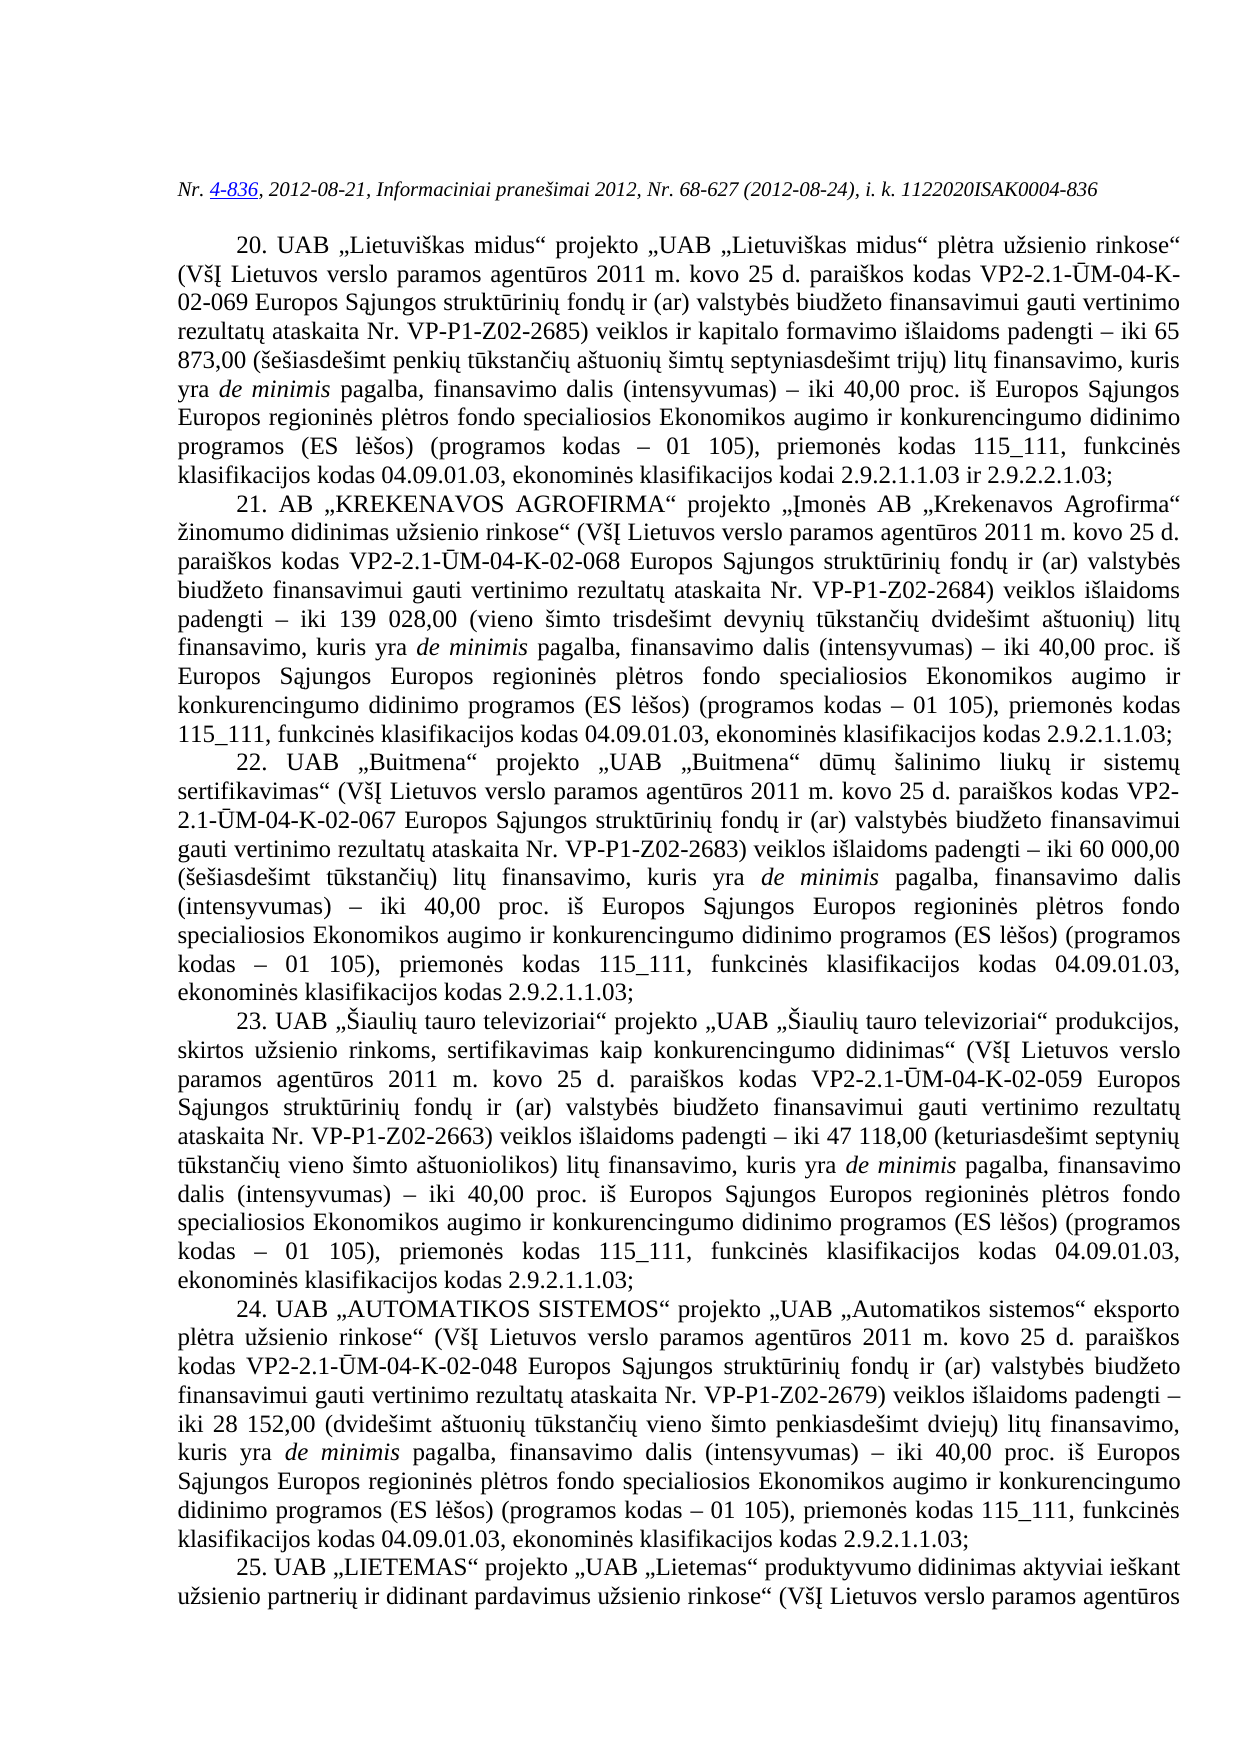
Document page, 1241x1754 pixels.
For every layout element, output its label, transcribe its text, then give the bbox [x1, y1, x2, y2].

text Nr. 4-836, 2012-08-21, Informaciniai pranešimai 2012, Nr. 68-627 (2012-08-24), i. k. 1122020ISAK0004-836 [177, 177, 1181, 201]
text 23. UAB „Šiaulių tauro televizoriai“ projekto „UAB „Šiaulių tauro televizoriai“ produkcijos, skirtos užsienio rinkoms, sertifikavimas kaip konkurencingumo didinimas“ (VšĮ Lietuvos verslo paramos agentūros 2011 m. kovo 25 d. paraiškos kodas VP2-2.1-ŪM-04-K-02-059 Europos Sąjungos struktūrinių fondų ir (ar) valstybės biudžeto finansavimui gauti vertinimo rezultatų ataskaita Nr. VP-P1-Z02-2663) veiklos išlaidoms padengti – iki 47 118,00 (keturiasdešimt septynių tūkstančių vieno šimto aštuoniolikos) litų finansavimo, kuris yra de minimis pagalba, finansavimo dalis (intensyvumas) – iki 40,00 proc. iš Europos Sąjungos Europos regioninės plėtros fondo specialiosios Ekonomikos augimo ir konkurencingumo didinimo programos (ES lėšos) (programos kodas – 01 105), priemonės kodas 115_111, funkcinės klasifikacijos kodas 04.09.01.03, ekonominės klasifikacijos kodas 2.9.2.1.1.03; [177, 1006, 1181, 1294]
text 22. UAB „Buitmena“ projekto „UAB „Buitmena“ dūmų šalinimo liukų ir sistemų sertifikavimas“ (VšĮ Lietuvos verslo paramos agentūros 2011 m. kovo 25 d. paraiškos kodas VP2-2.1-ŪM-04-K-02-067 Europos Sąjungos struktūrinių fondų ir (ar) valstybės biudžeto finansavimui gauti vertinimo rezultatų ataskaita Nr. VP-P1-Z02-2683) veiklos išlaidoms padengti – iki 60 000,00 (šešiasdešimt tūkstančių) litų finansavimo, kuris yra de minimis pagalba, finansavimo dalis (intensyvumas) – iki 40,00 proc. iš Europos Sąjungos Europos regioninės plėtros fondo specialiosios Ekonomikos augimo ir konkurencingumo didinimo programos (ES lėšos) (programos kodas – 01 105), priemonės kodas 115_111, funkcinės klasifikacijos kodas 04.09.01.03, ekonominės klasifikacijos kodas 2.9.2.1.1.03; [177, 747, 1181, 1006]
text 21. AB „KREKENAVOS AGROFIRMA“ projekto „Įmonės AB „Krekenavos Agrofirma“ žinomumo didinimas užsienio rinkose“ (VšĮ Lietuvos verslo paramos agentūros 2011 m. kovo 25 d. paraiškos kodas VP2-2.1-ŪM-04-K-02-068 Europos Sąjungos struktūrinių fondų ir (ar) valstybės biudžeto finansavimui gauti vertinimo rezultatų ataskaita Nr. VP-P1-Z02-2684) veiklos išlaidoms padengti – iki 139 028,00 (vieno šimto trisdešimt devynių tūkstančių dvidešimt aštuonių) litų finansavimo, kuris yra de minimis pagalba, finansavimo dalis (intensyvumas) – iki 40,00 proc. iš Europos Sąjungos Europos regioninės plėtros fondo specialiosios Ekonomikos augimo ir konkurencingumo didinimo programos (ES lėšos) (programos kodas – 01 105), priemonės kodas 115_111, funkcinės klasifikacijos kodas 04.09.01.03, ekonominės klasifikacijos kodas 2.9.2.1.1.03; [177, 489, 1181, 747]
text 20. UAB „Lietuviškas midus“ projekto „UAB „Lietuviškas midus“ plėtra užsienio rinkose“ (VšĮ Lietuvos verslo paramos agentūros 2011 m. kovo 25 d. paraiškos kodas VP2-2.1-ŪM-04-K-02-069 Europos Sąjungos struktūrinių fondų ir (ar) valstybės biudžeto finansavimui gauti vertinimo rezultatų ataskaita Nr. VP-P1-Z02-2685) veiklos ir kapitalo formavimo išlaidoms padengti – iki 65 873,00 (šešiasdešimt penkių tūkstančių aštuonių šimtų septyniasdešimt trijų) litų finansavimo, kuris yra de minimis pagalba, finansavimo dalis (intensyvumas) – iki 40,00 proc. iš Europos Sąjungos Europos regioninės plėtros fondo specialiosios Ekonomikos augimo ir konkurencingumo didinimo programos (ES lėšos) (programos kodas – 01 105), priemonės kodas 115_111, funkcinės klasifikacijos kodas 04.09.01.03, ekonominės klasifikacijos kodai 2.9.2.1.1.03 ir 2.9.2.2.1.03; [177, 230, 1181, 489]
text 25. UAB „LIETEMAS“ projekto „UAB „Lietemas“ produktyvumo didinimas aktyviai ieškant užsienio partnerių ir didinant pardavimus užsienio rinkose“ (VšĮ Lietuvos verslo paramos agentūros [177, 1552, 1181, 1610]
text 24. UAB „AUTOMATIKOS SISTEMOS“ projekto „UAB „Automatikos sistemos“ eksporto plėtra užsienio rinkose“ (VšĮ Lietuvos verslo paramos agentūros 2011 m. kovo 25 d. paraiškos kodas VP2-2.1-ŪM-04-K-02-048 Europos Sąjungos struktūrinių fondų ir (ar) valstybės biudžeto finansavimui gauti vertinimo rezultatų ataskaita Nr. VP-P1-Z02-2679) veiklos išlaidoms padengti – iki 28 152,00 (dvidešimt aštuonių tūkstančių vieno šimto penkiasdešimt dviejų) litų finansavimo, kuris yra de minimis pagalba, finansavimo dalis (intensyvumas) – iki 40,00 proc. iš Europos Sąjungos Europos regioninės plėtros fondo specialiosios Ekonomikos augimo ir konkurencingumo didinimo programos (ES lėšos) (programos kodas – 01 105), priemonės kodas 115_111, funkcinės klasifikacijos kodas 04.09.01.03, ekonominės klasifikacijos kodas 2.9.2.1.1.03; [177, 1294, 1181, 1552]
